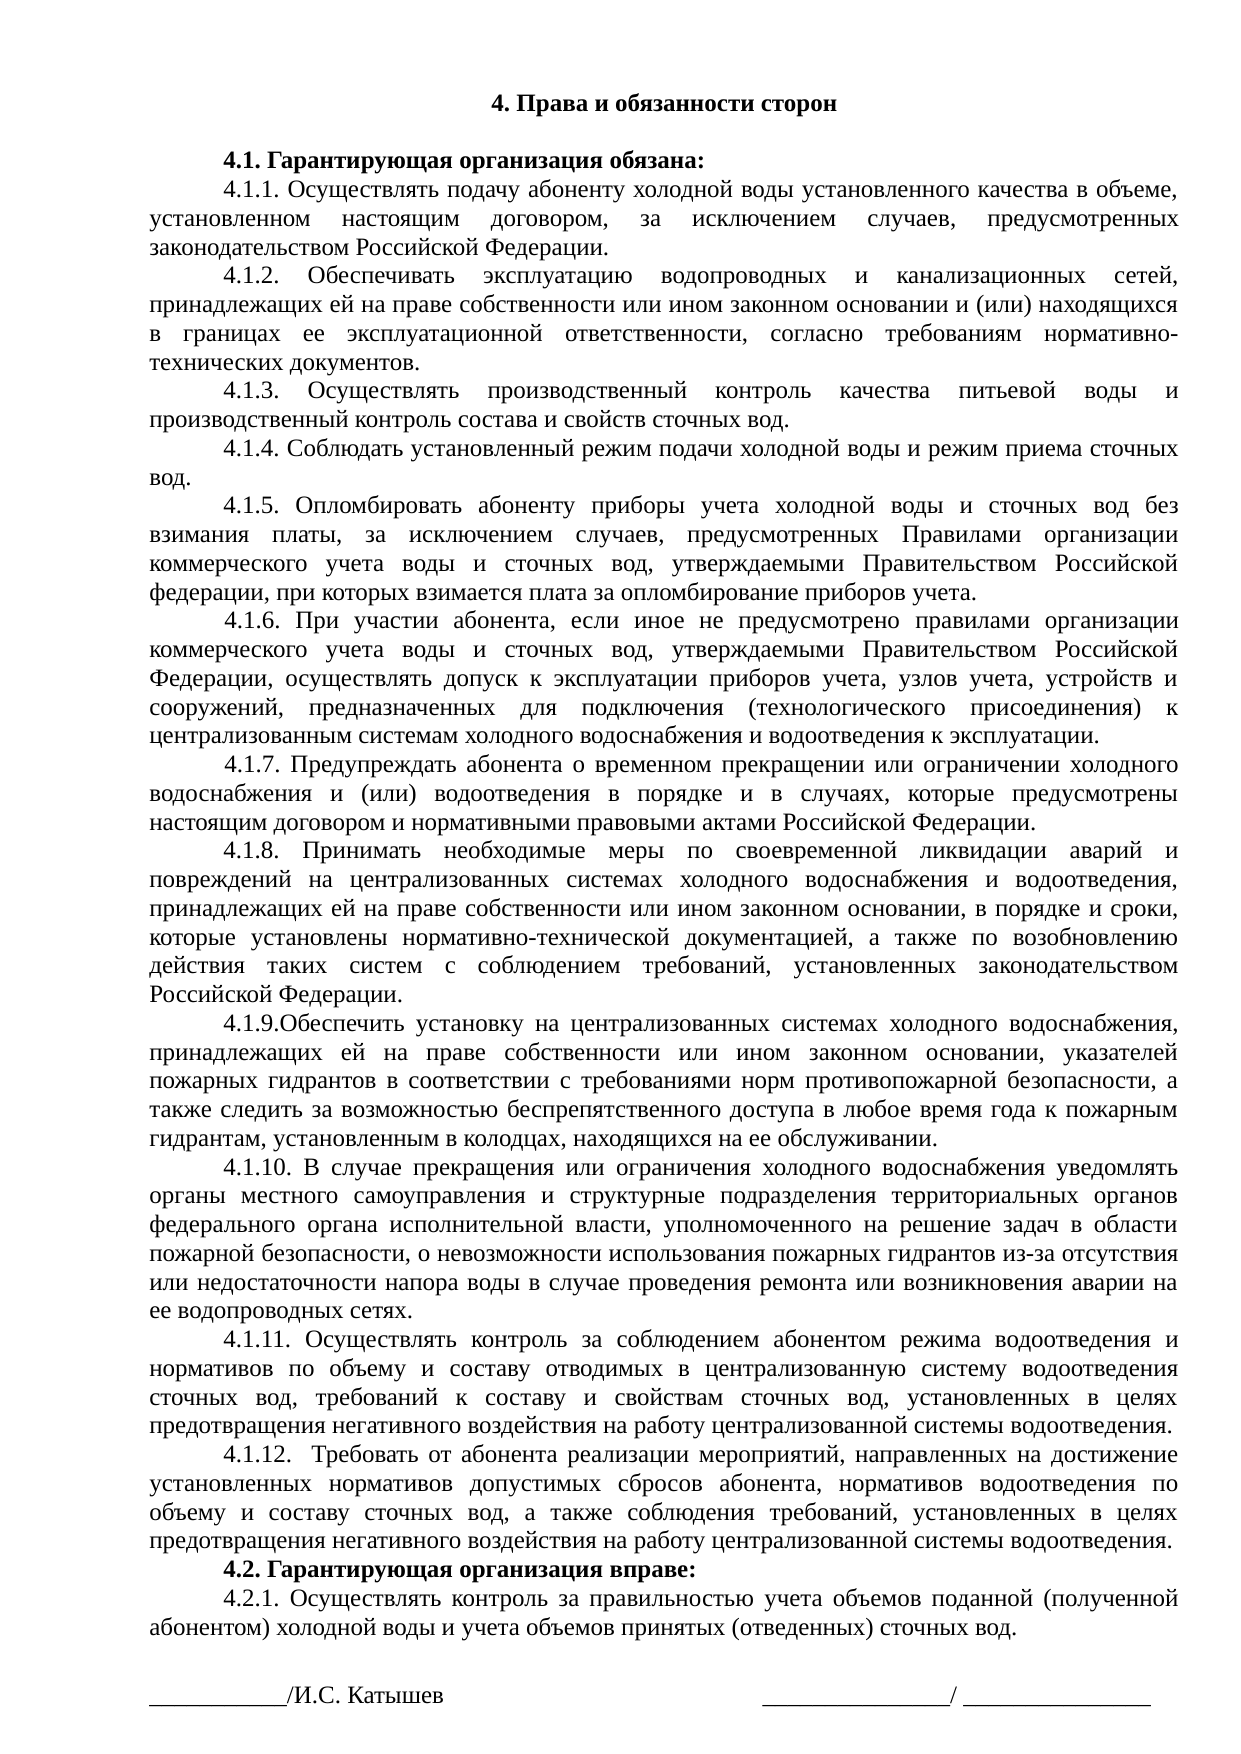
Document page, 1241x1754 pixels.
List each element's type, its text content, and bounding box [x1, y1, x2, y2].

text 4.2. Гарантирующая организация вправе: [149, 1554, 1179, 1583]
text 4.1.7. Предупреждать абонента о временном прекращении или ограничении холодного водоснабжения и (или) водоотведения в порядке и в случаях, которые предусмотрены настоящим договором и нормативными правовыми актами Российской Федерации. [149, 749, 1179, 836]
text 4.1.6. При участии абонента, если иное не предусмотрено правилами организации коммерческого учета воды и сточных вод, утверждаемыми Правительством Российской Федерации, осуществлять допуск к эксплуатации приборов учета, узлов учета, устройств и сооружений, предназначенных для подключения (технологического присоединения) к централизованным системам холодного водоснабжения и водоотведения к эксплуатации. [149, 606, 1179, 749]
text 4.1.10. В случае прекращения или ограничения холодного водоснабжения уведомлять органы местного самоуправления и структурные подразделения территориальных органов федерального органа исполнительной власти, уполномоченного на решение задач в области пожарной безопасности, о невозможности использования пожарных гидрантов из-за отсутствия или недостаточности напора воды в случае проведения ремонта или возникновения аварии на ее водопроводных сетях. [149, 1152, 1179, 1324]
text 4.1.2. Обеспечивать эксплуатацию водопроводных и канализационных сетей, принадлежащих ей на праве собственности или ином законном основании и (или) находящихся в границах ее эксплуатационной ответственности, согласно требованиям нормативно-технических документов. [149, 261, 1179, 376]
text 4.1.3. Осуществлять производственный контроль качества питьевой воды и производственный контроль состава и свойств сточных вод. [149, 376, 1179, 433]
text 4.1.9.Обеспечить установку на централизованных системах холодного водоснабжения, принадлежащих ей на праве собственности или ином законном основании, указателей пожарных гидрантов в соответствии с требованиями норм противопожарной безопасности, а также следить за возможностью беспрепятственного доступа в любое время года к пожарным гидрантам, установленным в колодцах, находящихся на ее обслуживании. [149, 1008, 1179, 1152]
text 4.1.8. Принимать необходимые меры по своевременной ликвидации аварий и повреждений на централизованных системах холодного водоснабжения и водоотведения, принадлежащих ей на праве собственности или ином законном основании, в порядке и сроки, которые установлены нормативно-технической документацией, а также по возобновлению действия таких систем с соблюдением требований, установленных законодательством Российской Федерации. [149, 836, 1179, 1008]
text 4. Права и обязанности сторон [149, 88, 1179, 117]
text 4.1.4. Соблюдать установленный режим подачи холодной воды и режим приема сточных вод. [149, 433, 1179, 491]
text 4.1.5. Опломбировать абоненту приборы учета холодной воды и сточных вод без взимания платы, за исключением случаев, предусмотренных Правилами организации коммерческого учета воды и сточных вод, утверждаемыми Правительством Российской федерации, при которых взимается плата за опломбирование приборов учета. [149, 491, 1179, 606]
text 4.1.1. Осуществлять подачу абоненту холодной воды установленного качества в объеме, установленном настоящим договором, за исключением случаев, предусмотренных законодательством Российской Федерации. [149, 174, 1179, 261]
text 4.1.11. Осуществлять контроль за соблюдением абонентом режима водоотведения и нормативов по объему и составу отводимых в централизованную систему водоотведения сточных вод, требований к составу и свойствам сточных вод, установленных в целях предотвращения негативного воздействия на работу централизованной системы водоотведения. [149, 1324, 1179, 1439]
text 4.1.12. Требовать от абонента реализации мероприятий, направленных на достижение установленных нормативов допустимых сбросов абонента, нормативов водоотведения по объему и составу сточных вод, а также соблюдения требований, установленных в целях предотвращения негативного воздействия на работу централизованной системы водоотведения. [149, 1439, 1179, 1554]
text 4.2.1. Осуществлять контроль за правильностью учета объемов поданной (полученной абонентом) холодной воды и учета объемов принятых (отведенных) сточных вод. [149, 1583, 1179, 1641]
text 4.1. Гарантирующая организация обязана: [149, 146, 1179, 174]
